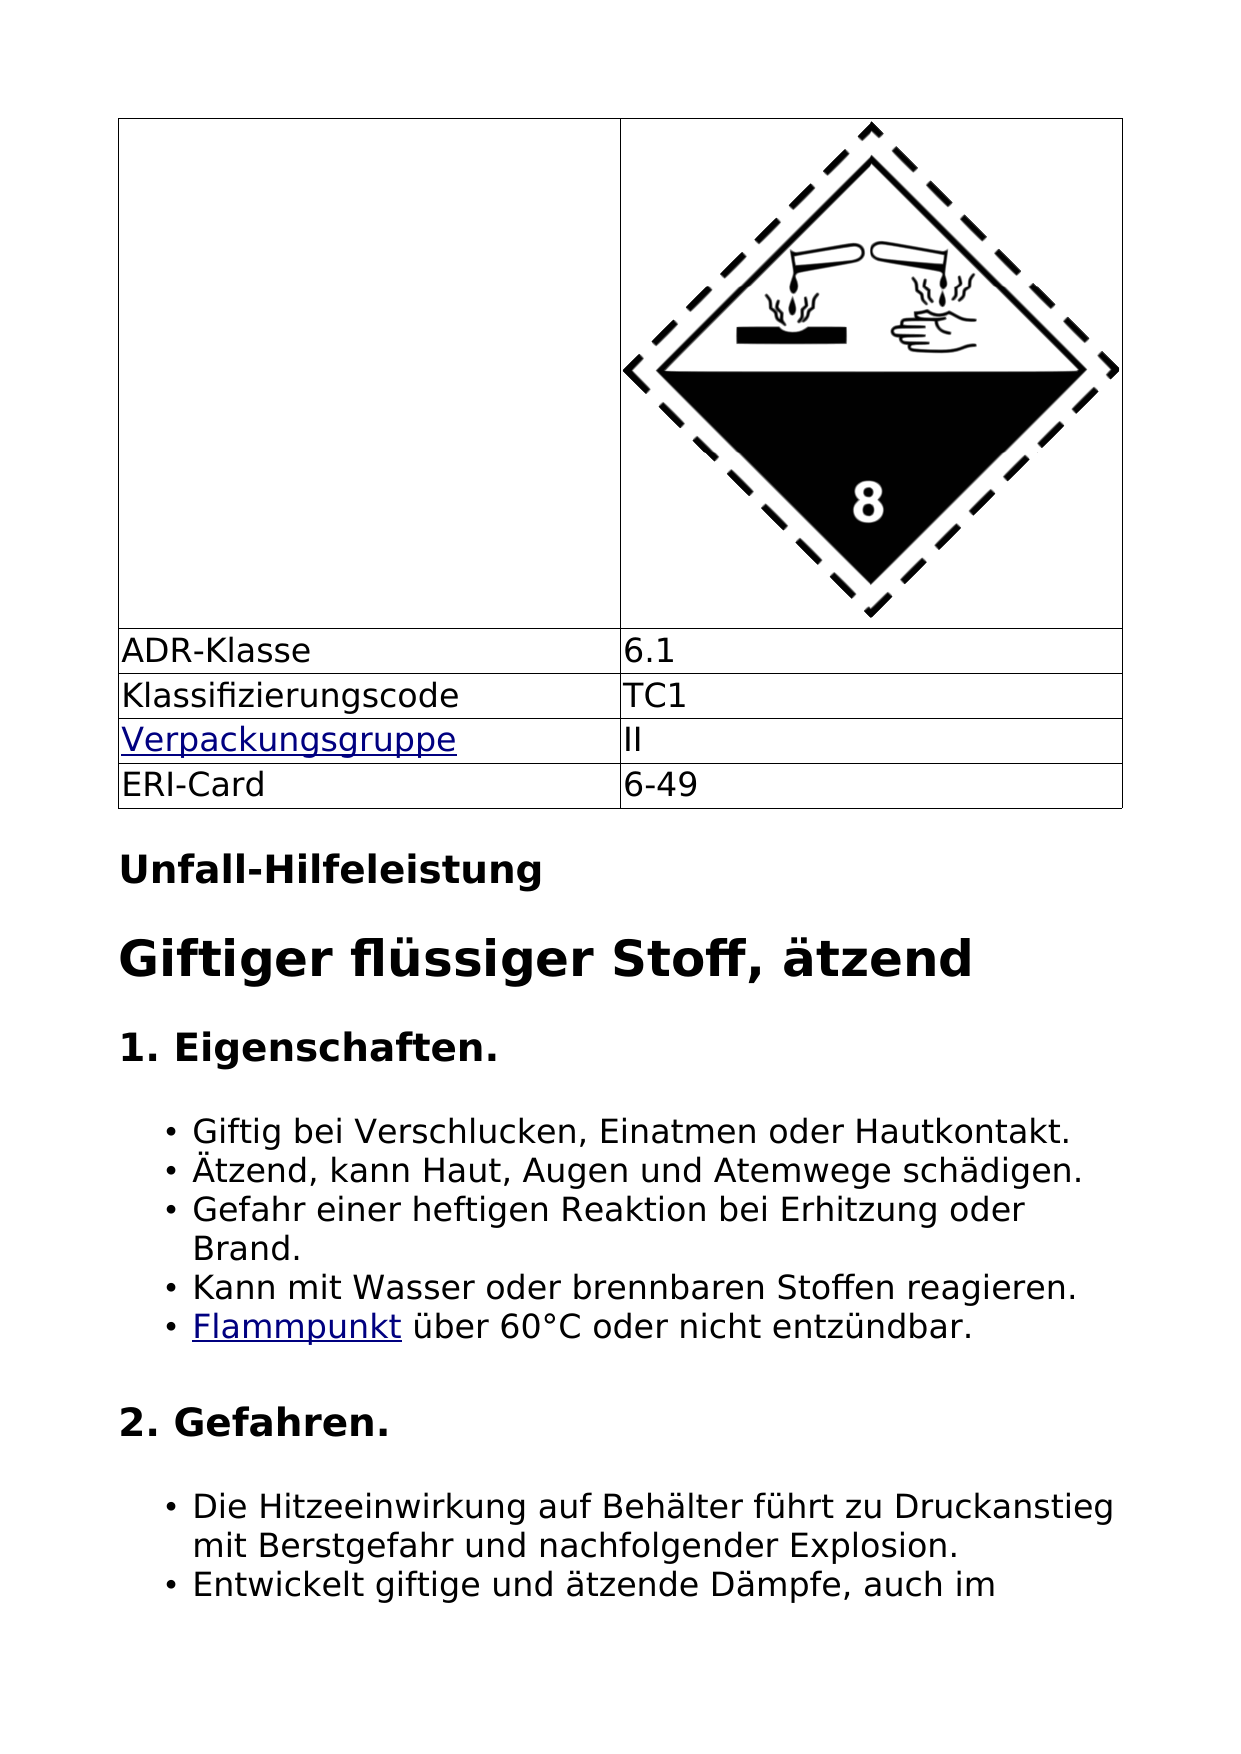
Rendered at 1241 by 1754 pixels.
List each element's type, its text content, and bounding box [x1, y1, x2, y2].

table_cell 6.1 [621, 629, 1122, 673]
subtitle 2. Gefahren. [118, 1401, 1122, 1446]
picture [622, 121, 1120, 618]
list Die Hitzeeinwirkung auf Behälter führt zu Druckanstieg mit Berstgefahr und nachfolgender Explosion. [177, 1488, 1122, 1565]
list Flammpunkt über 60°C oder nicht entzündbar. [177, 1307, 1122, 1346]
subtitle 1. Eigenschaften. [118, 1026, 1122, 1071]
table_cell Klassifizierungscode [119, 674, 620, 718]
list Entwickelt giftige und ätzende Dämpfe, auch im [177, 1565, 1122, 1604]
table_cell ERI-Card [119, 764, 620, 807]
list Giftig bei Verschlucken, Einatmen oder Hautkontakt. [177, 1113, 1122, 1152]
table_cell II [621, 719, 1122, 763]
subtitle Unfall-Hilfeleistung [118, 847, 1122, 892]
table_cell ADR-Klasse [119, 629, 620, 673]
table_cell [621, 119, 1122, 628]
table_cell TC1 [621, 674, 1122, 718]
table_cell [119, 119, 620, 628]
list Ätzend, kann Haut, Augen und Atemwege schädigen. [177, 1152, 1122, 1191]
table_cell Verpackungsgruppe [119, 719, 620, 763]
list Kann mit Wasser oder brennbaren Stoffen reagieren. [177, 1268, 1122, 1307]
subtitle Giftiger flüssiger Stoff, ätzend [118, 930, 1122, 988]
list Gefahr einer heftigen Reaktion bei Erhitzung oder Brand. [177, 1191, 1122, 1268]
table_cell 6-49 [621, 764, 1122, 807]
